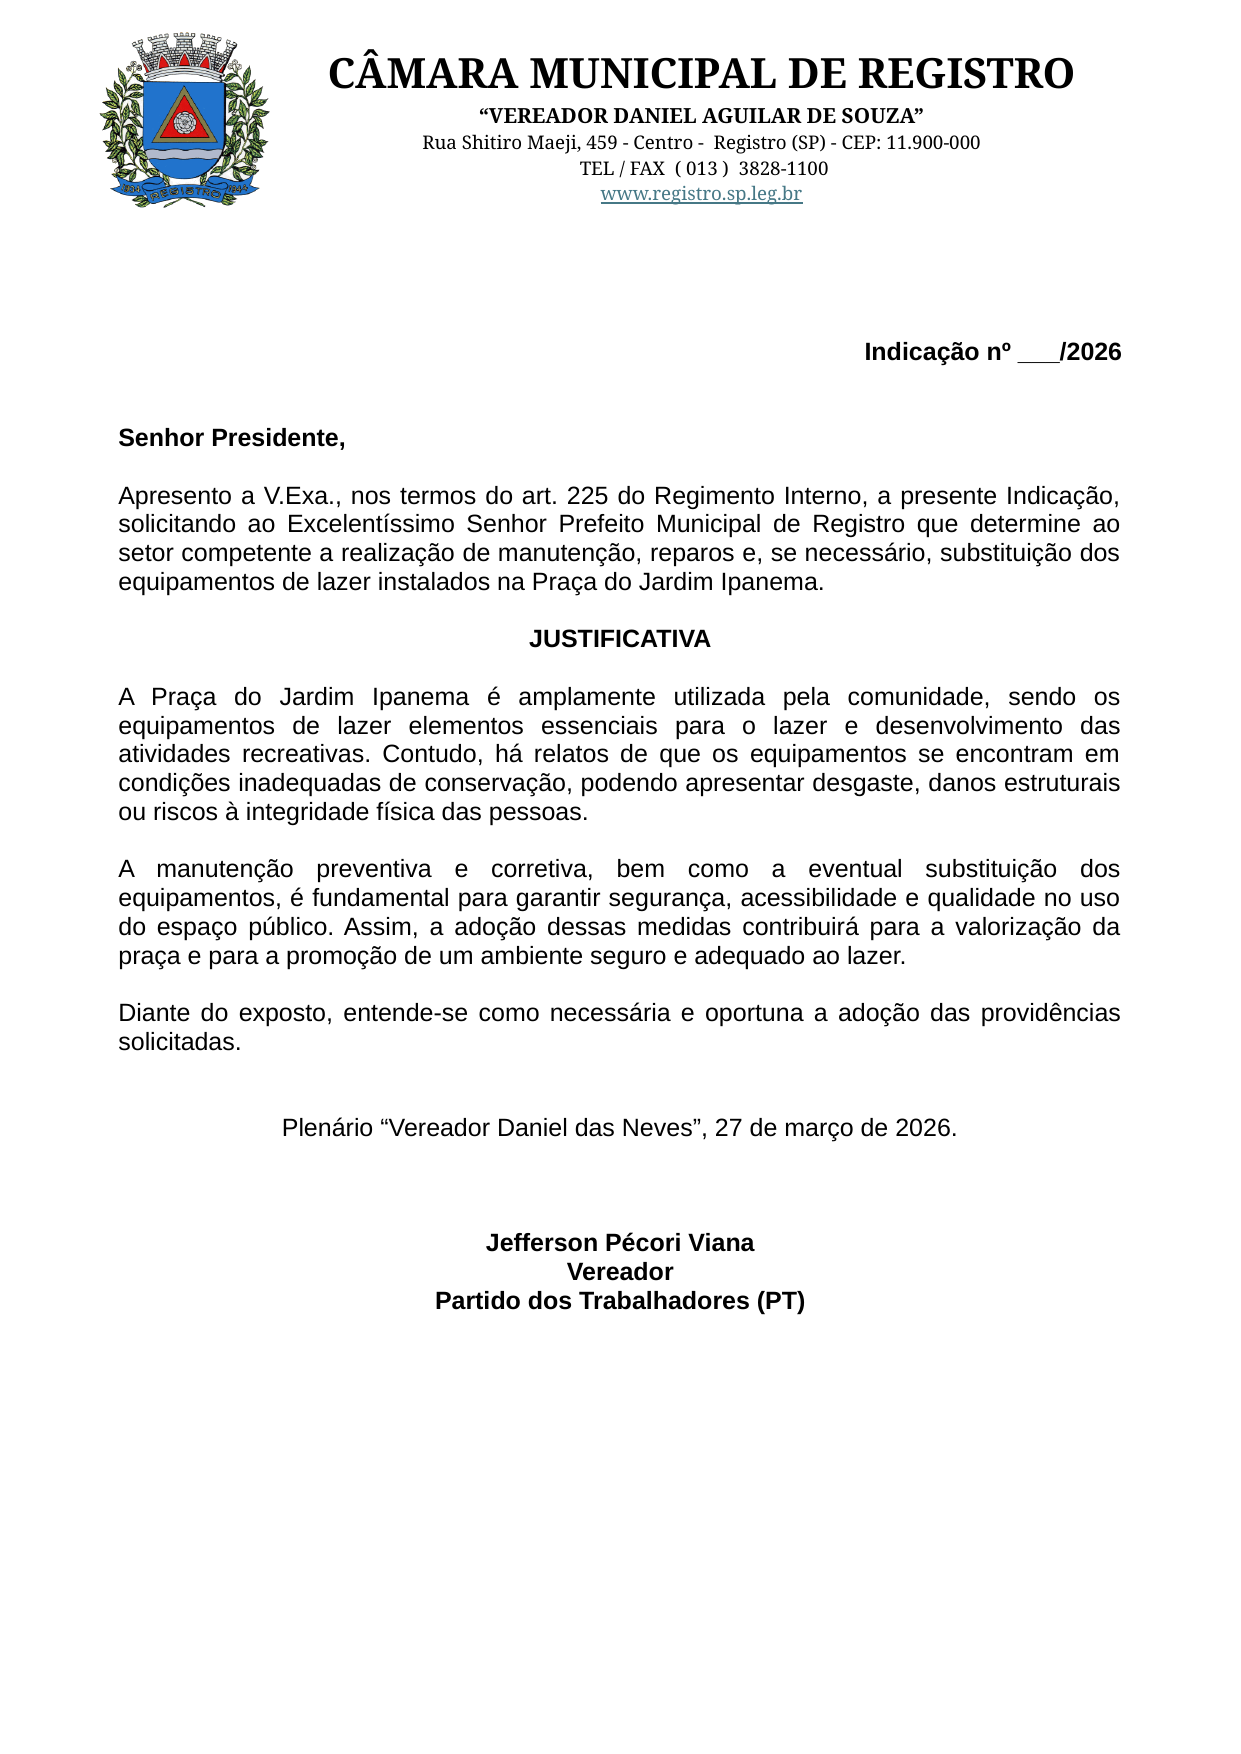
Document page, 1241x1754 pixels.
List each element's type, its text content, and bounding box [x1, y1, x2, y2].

text Plenário “Vereador Daniel das Neves”, 27 de março de 2026. [118, 1113, 1122, 1142]
text JUSTIFICATIVA [118, 624, 1122, 653]
text Indicação nº ___/2026 [118, 337, 1122, 366]
text Apresento a V.Exa., nos termos do art. 225 do Regimento Interno, a presente Indicação, solicitando ao Excelentíssimo Senhor Prefeito Municipal de Registro que determine ao setor competente a realização de manutenção, reparos e, se necessário, substituição dos equipamentos de lazer instalados na Praça do Jardim Ipanema. [118, 481, 1122, 596]
text A manutenção preventiva e corretiva, bem como a eventual substituição dos equipamentos, é fundamental para garantir segurança, acessibilidade e qualidade no uso do espaço público. Assim, a adoção dessas medidas contribuirá para a valorização da praça e para a promoção de um ambiente seguro e adequado ao lazer. [118, 854, 1122, 969]
text Senhor Presidente, [118, 423, 1122, 452]
text Diante do exposto, entende-se como necessária e oportuna a adoção das providências solicitadas. [118, 998, 1122, 1056]
text Jefferson Pécori Viana [118, 1228, 1122, 1257]
text Vereador [118, 1257, 1122, 1286]
text Partido dos Trabalhadores (PT) [118, 1286, 1122, 1314]
text A Praça do Jardim Ipanema é amplamente utilizada pela comunidade, sendo os equipamentos de lazer elementos essenciais para o lazer e desenvolvimento das atividades recreativas. Contudo, há relatos de que os equipamentos se encontram em condições inadequadas de conservação, podendo apresentar desgaste, danos estruturais ou riscos à integridade física das pessoas. [118, 682, 1122, 826]
